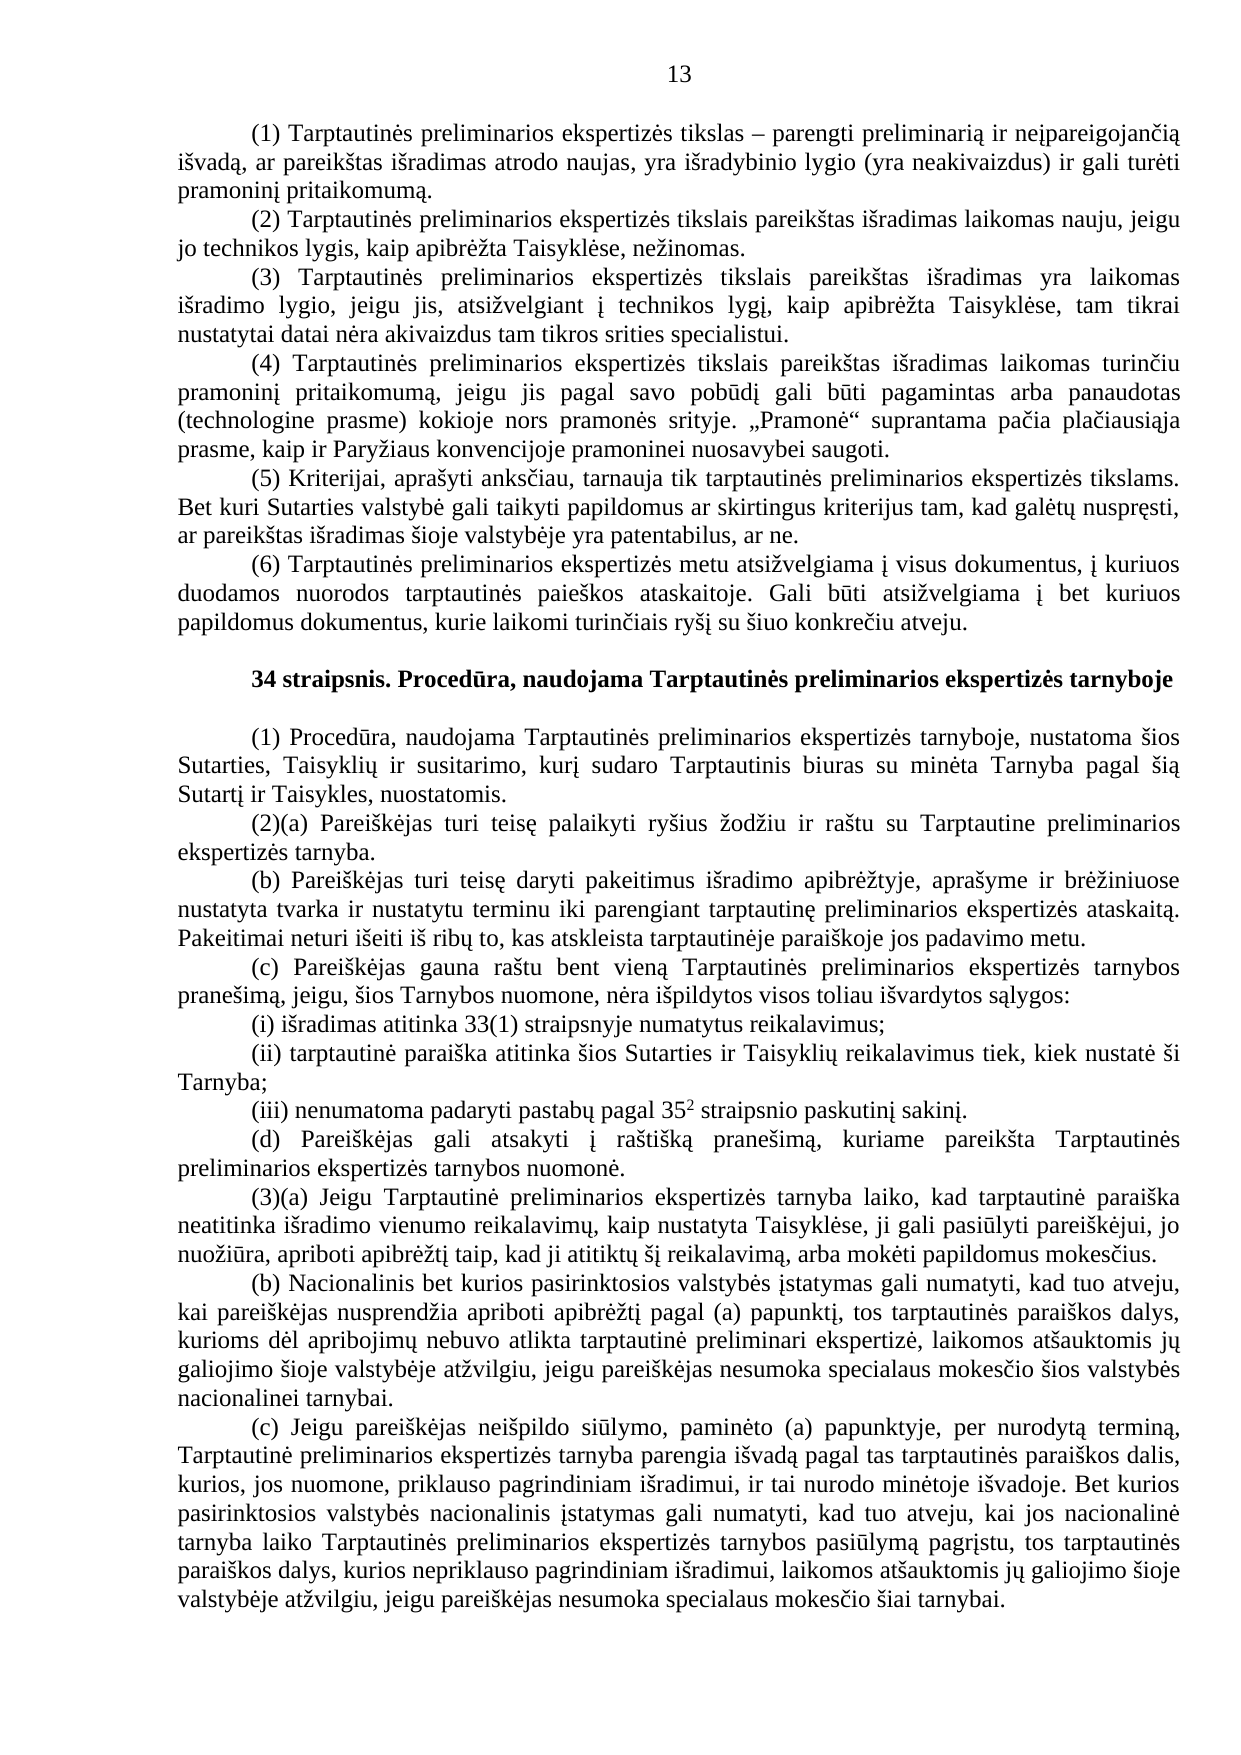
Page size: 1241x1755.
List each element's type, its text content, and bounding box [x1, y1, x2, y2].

text 34 straipsnis. Procedūra, naudojama Tarptautinės preliminarios ekspertizės tarnyboje [177, 664, 1181, 693]
text (3) Tarptautinės preliminarios ekspertizės tikslais pareikštas išradimas yra laikomas išradimo lygio, jeigu jis, atsižvelgiant į technikos lygį, kaip apibrėžta Taisyklėse, tam tikrai nustatytai datai nėra akivaizdus tam tikros srities specialistui. [177, 262, 1181, 348]
text (iii) nenumatoma padaryti pastabų pagal 352 straipsnio paskutinį sakinį. [177, 1096, 1181, 1124]
text (ii) tarptautinė paraiška atitinka šios Sutarties ir Taisyklių reikalavimus tiek, kiek nustatė ši Tarnyba; [177, 1038, 1181, 1096]
text (2)(a) Pareiškėjas turi teisę palaikyti ryšius žodžiu ir raštu su Tarptautine preliminarios ekspertizės tarnyba. [177, 808, 1181, 866]
text (c) Jeigu pareiškėjas neišpildo siūlymo, paminėto (a) papunktyje, per nurodytą terminą, Tarptautinė preliminarios ekspertizės tarnyba parengia išvadą pagal tas tarptautinės paraiškos dalis, kurios, jos nuomone, priklauso pagrindiniam išradimui, ir tai nurodo minėtoje išvadoje. Bet kurios pasirinktosios valstybės nacionalinis įstatymas gali numatyti, kad tuo atveju, kai jos nacionalinė tarnyba laiko Tarptautinės preliminarios ekspertizės tarnybos pasiūlymą pagrįstu, tos tarptautinės paraiškos dalys, kurios nepriklauso pagrindiniam išradimui, laikomos atšauktomis jų galiojimo šioje valstybėje atžvilgiu, jeigu pareiškėjas nesumoka specialaus mokesčio šiai tarnybai. [177, 1412, 1181, 1613]
text (5) Kriterijai, aprašyti anksčiau, tarnauja tik tarptautinės preliminarios ekspertizės tikslams. Bet kuri Sutarties valstybė gali taikyti papildomus ar skirtingus kriterijus tam, kad galėtų nuspręsti, ar pareikštas išradimas šioje valstybėje yra patentabilus, ar ne. [177, 463, 1181, 549]
text (1) Tarptautinės preliminarios ekspertizės tikslas – parengti preliminarią ir neįpareigojančią išvadą, ar pareikštas išradimas atrodo naujas, yra išradybinio lygio (yra neakivaizdus) ir gali turėti pramoninį pritaikomumą. [177, 118, 1181, 204]
text (2) Tarptautinės preliminarios ekspertizės tikslais pareikštas išradimas laikomas nauju, jeigu jo technikos lygis, kaip apibrėžta Taisyklėse, nežinomas. [177, 204, 1181, 262]
text (i) išradimas atitinka 33(1) straipsnyje numatytus reikalavimus; [177, 1009, 1181, 1038]
text (1) Procedūra, naudojama Tarptautinės preliminarios ekspertizės tarnyboje, nustatoma šios Sutarties, Taisyklių ir susitarimo, kurį sudaro Tarptautinis biuras su minėta Tarnyba pagal šią Sutartį ir Taisykles, nuostatomis. [177, 722, 1181, 808]
text (b) Nacionalinis bet kurios pasirinktosios valstybės įstatymas gali numatyti, kad tuo atveju, kai pareiškėjas nusprendžia apriboti apibrėžtį pagal (a) papunktį, tos tarptautinės paraiškos dalys, kurioms dėl apribojimų nebuvo atlikta tarptautinė preliminari ekspertizė, laikomos atšauktomis jų galiojimo šioje valstybėje atžvilgiu, jeigu pareiškėjas nesumoka specialaus mokesčio šios valstybės nacionalinei tarnybai. [177, 1268, 1181, 1412]
text (6) Tarptautinės preliminarios ekspertizės metu atsižvelgiama į visus dokumentus, į kuriuos duodamos nuorodos tarptautinės paieškos ataskaitoje. Gali būti atsižvelgiama į bet kuriuos papildomus dokumentus, kurie laikomi turinčiais ryšį su šiuo konkrečiu atveju. [177, 549, 1181, 636]
text (d) Pareiškėjas gali atsakyti į raštišką pranešimą, kuriame pareikšta Tarptautinės preliminarios ekspertizės tarnybos nuomonė. [177, 1124, 1181, 1182]
text (4) Tarptautinės preliminarios ekspertizės tikslais pareikštas išradimas laikomas turinčiu pramoninį pritaikomumą, jeigu jis pagal savo pobūdį gali būti pagamintas arba panaudotas (technologine prasme) kokioje nors pramonės srityje. „Pramonė“ suprantama pačia plačiausiąja prasme, kaip ir Paryžiaus konvencijoje pramoninei nuosavybei saugoti. [177, 348, 1181, 463]
text (3)(a) Jeigu Tarptautinė preliminarios ekspertizės tarnyba laiko, kad tarptautinė paraiška neatitinka išradimo vienumo reikalavimų, kaip nustatyta Taisyklėse, ji gali pasiūlyti pareiškėjui, jo nuožiūra, apriboti apibrėžtį taip, kad ji atitiktų šį reikalavimą, arba mokėti papildomus mokesčius. [177, 1182, 1181, 1268]
text (b) Pareiškėjas turi teisę daryti pakeitimus išradimo apibrėžtyje, aprašyme ir brėžiniuose nustatyta tvarka ir nustatytu terminu iki parengiant tarptautinę preliminarios ekspertizės ataskaitą. Pakeitimai neturi išeiti iš ribų to, kas atskleista tarptautinėje paraiškoje jos padavimo metu. [177, 866, 1181, 952]
text (c) Pareiškėjas gauna raštu bent vieną Tarptautinės preliminarios ekspertizės tarnybos pranešimą, jeigu, šios Tarnybos nuomone, nėra išpildytos visos toliau išvardytos sąlygos: [177, 952, 1181, 1009]
